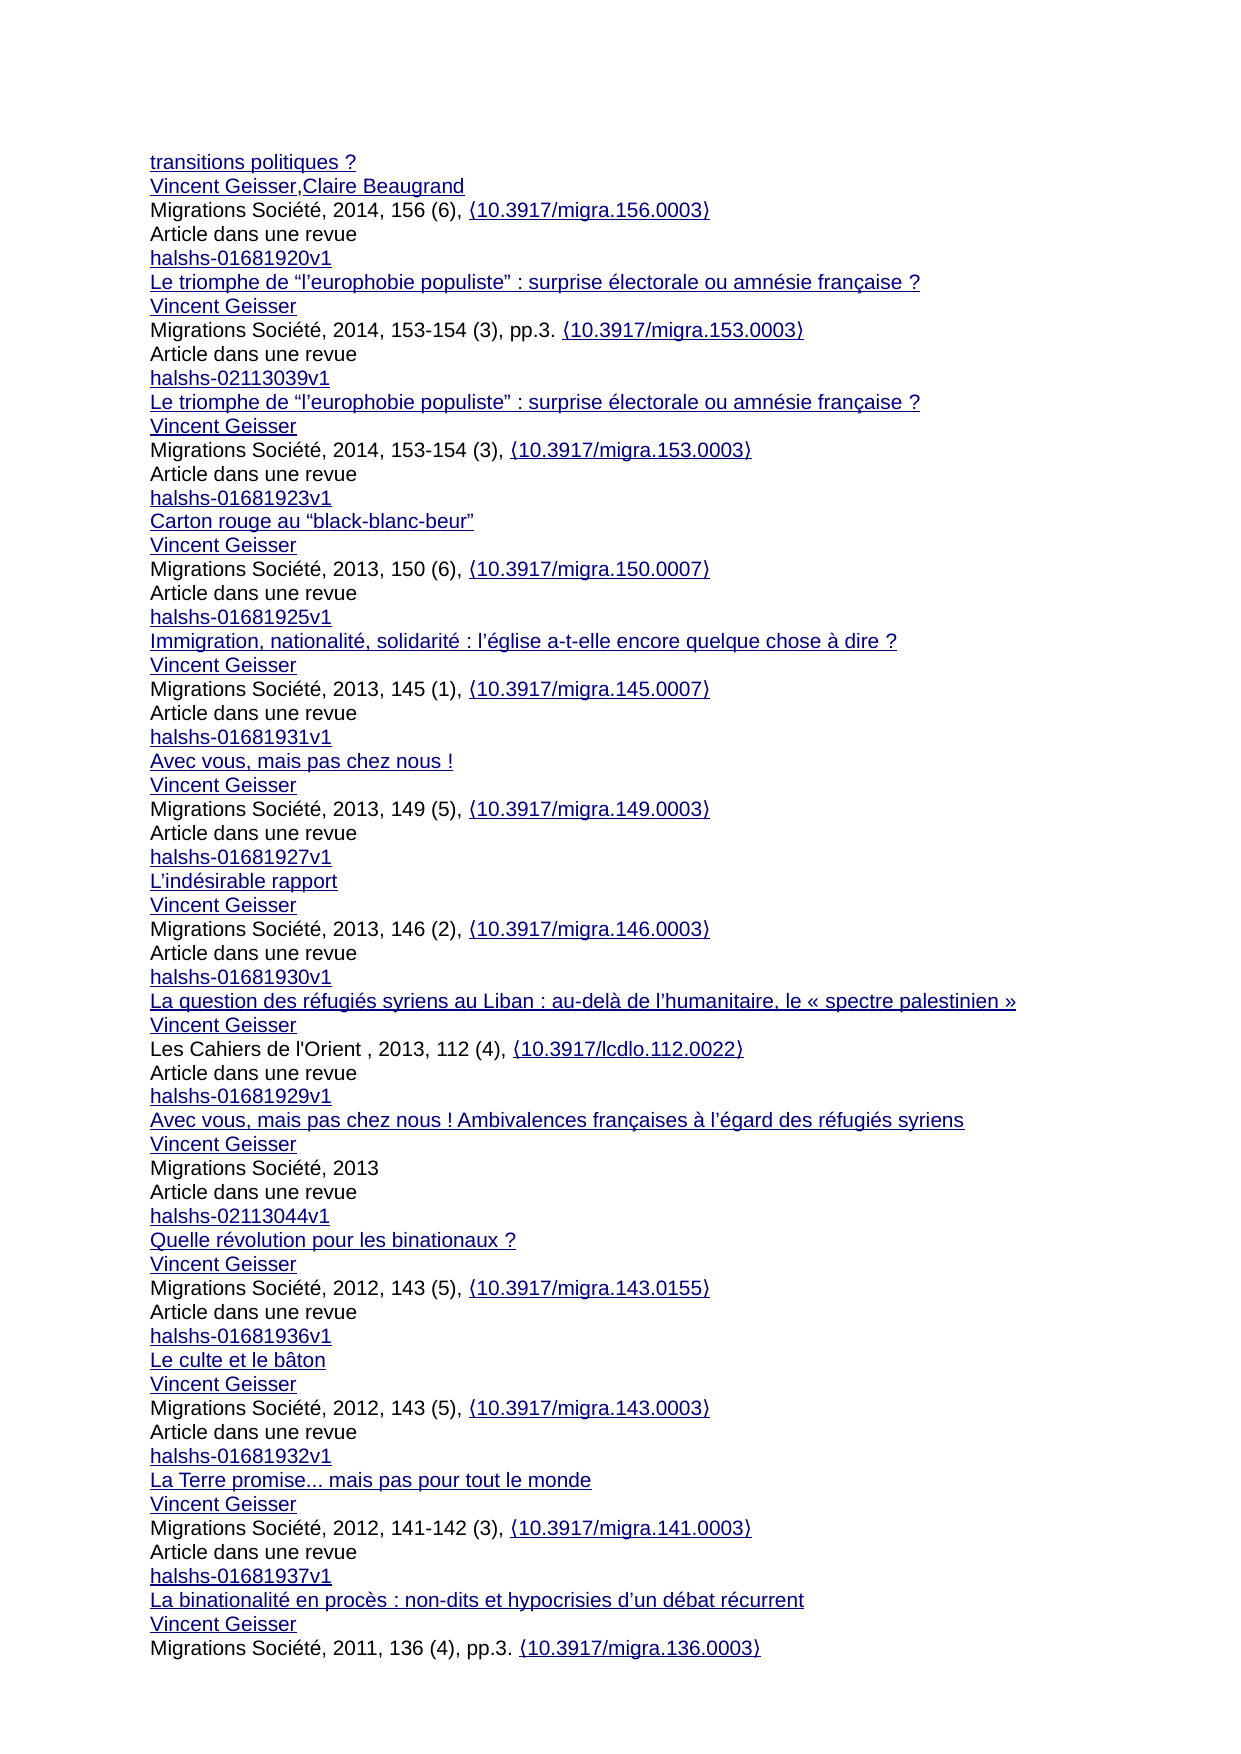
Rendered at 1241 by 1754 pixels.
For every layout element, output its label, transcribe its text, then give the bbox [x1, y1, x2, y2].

table_cell Le triomphe de “l’europhobie populiste” : surprise électorale ou amnésie française ? Vincent Geisser Migrations Société, 2014, 153-154 (3), pp.3. ⟨10.3917/migra.153.0003⟩ Article dans une revue halshs-02113039v1 [150, 270, 1090, 389]
table_cell L’indésirable rapport Vincent Geisser Migrations Société, 2013, 146 (2), ⟨10.3917/migra.146.0003⟩ Article dans une revue halshs-01681930v1 [150, 869, 1090, 988]
table_cell Avec vous, mais pas chez nous ! Vincent Geisser Migrations Société, 2013, 149 (5), ⟨10.3917/migra.149.0003⟩ Article dans une revue halshs-01681927v1 [150, 749, 1090, 869]
table_cell La Terre promise... mais pas pour tout le monde Vincent Geisser Migrations Société, 2012, 141-142 (3), ⟨10.3917/migra.141.0003⟩ Article dans une revue halshs-01681937v1 [150, 1468, 1090, 1587]
table_cell Avec vous, mais pas chez nous ! Ambivalences françaises à l’égard des réfugiés syriens Vincent Geisser Migrations Société, 2013 Article dans une revue halshs-02113044v1 [150, 1108, 1090, 1228]
table_cell Le triomphe de “l’europhobie populiste” : surprise électorale ou amnésie française ? Vincent Geisser Migrations Société, 2014, 153-154 (3), ⟨10.3917/migra.153.0003⟩ Article dans une revue halshs-01681923v1 [150, 390, 1090, 509]
table_cell Le culte et le bâton Vincent Geisser Migrations Société, 2012, 143 (5), ⟨10.3917/migra.143.0003⟩ Article dans une revue halshs-01681932v1 [150, 1348, 1090, 1468]
table_cell Carton rouge au “black-blanc-beur” Vincent Geisser Migrations Société, 2013, 150 (6), ⟨10.3917/migra.150.0007⟩ Article dans une revue halshs-01681925v1 [150, 509, 1090, 629]
table_cell Quelle révolution pour les binationaux ? Vincent Geisser Migrations Société, 2012, 143 (5), ⟨10.3917/migra.143.0155⟩ Article dans une revue halshs-01681936v1 [150, 1228, 1090, 1348]
table_cell La question des réfugiés syriens au Liban : au-delà de l’humanitaire, le « spectre palestinien » Vincent Geisser Les Cahiers de l'Orient , 2013, 112 (4), ⟨10.3917/lcdlo.112.0022⟩ Article dans une revue halshs-01681929v1 [150, 989, 1090, 1108]
table_cell La binationalité en procès : non-dits et hypocrisies d’un débat récurrent Vincent Geisser Migrations Société, 2011, 136 (4), pp.3. ⟨10.3917/migra.136.0003⟩ [150, 1588, 1090, 1659]
table_cell Immigration, nationalité, solidarité : l’église a-t-elle encore quelque chose à dire ? Vincent Geisser Migrations Société, 2013, 145 (1), ⟨10.3917/migra.145.0007⟩ Article dans une revue halshs-01681931v1 [150, 629, 1090, 749]
table_cell transitions politiques ? Vincent Geisser,Claire Beaugrand Migrations Société, 2014, 156 (6), ⟨10.3917/migra.156.0003⟩ Article dans une revue halshs-01681920v1 [150, 150, 1090, 270]
